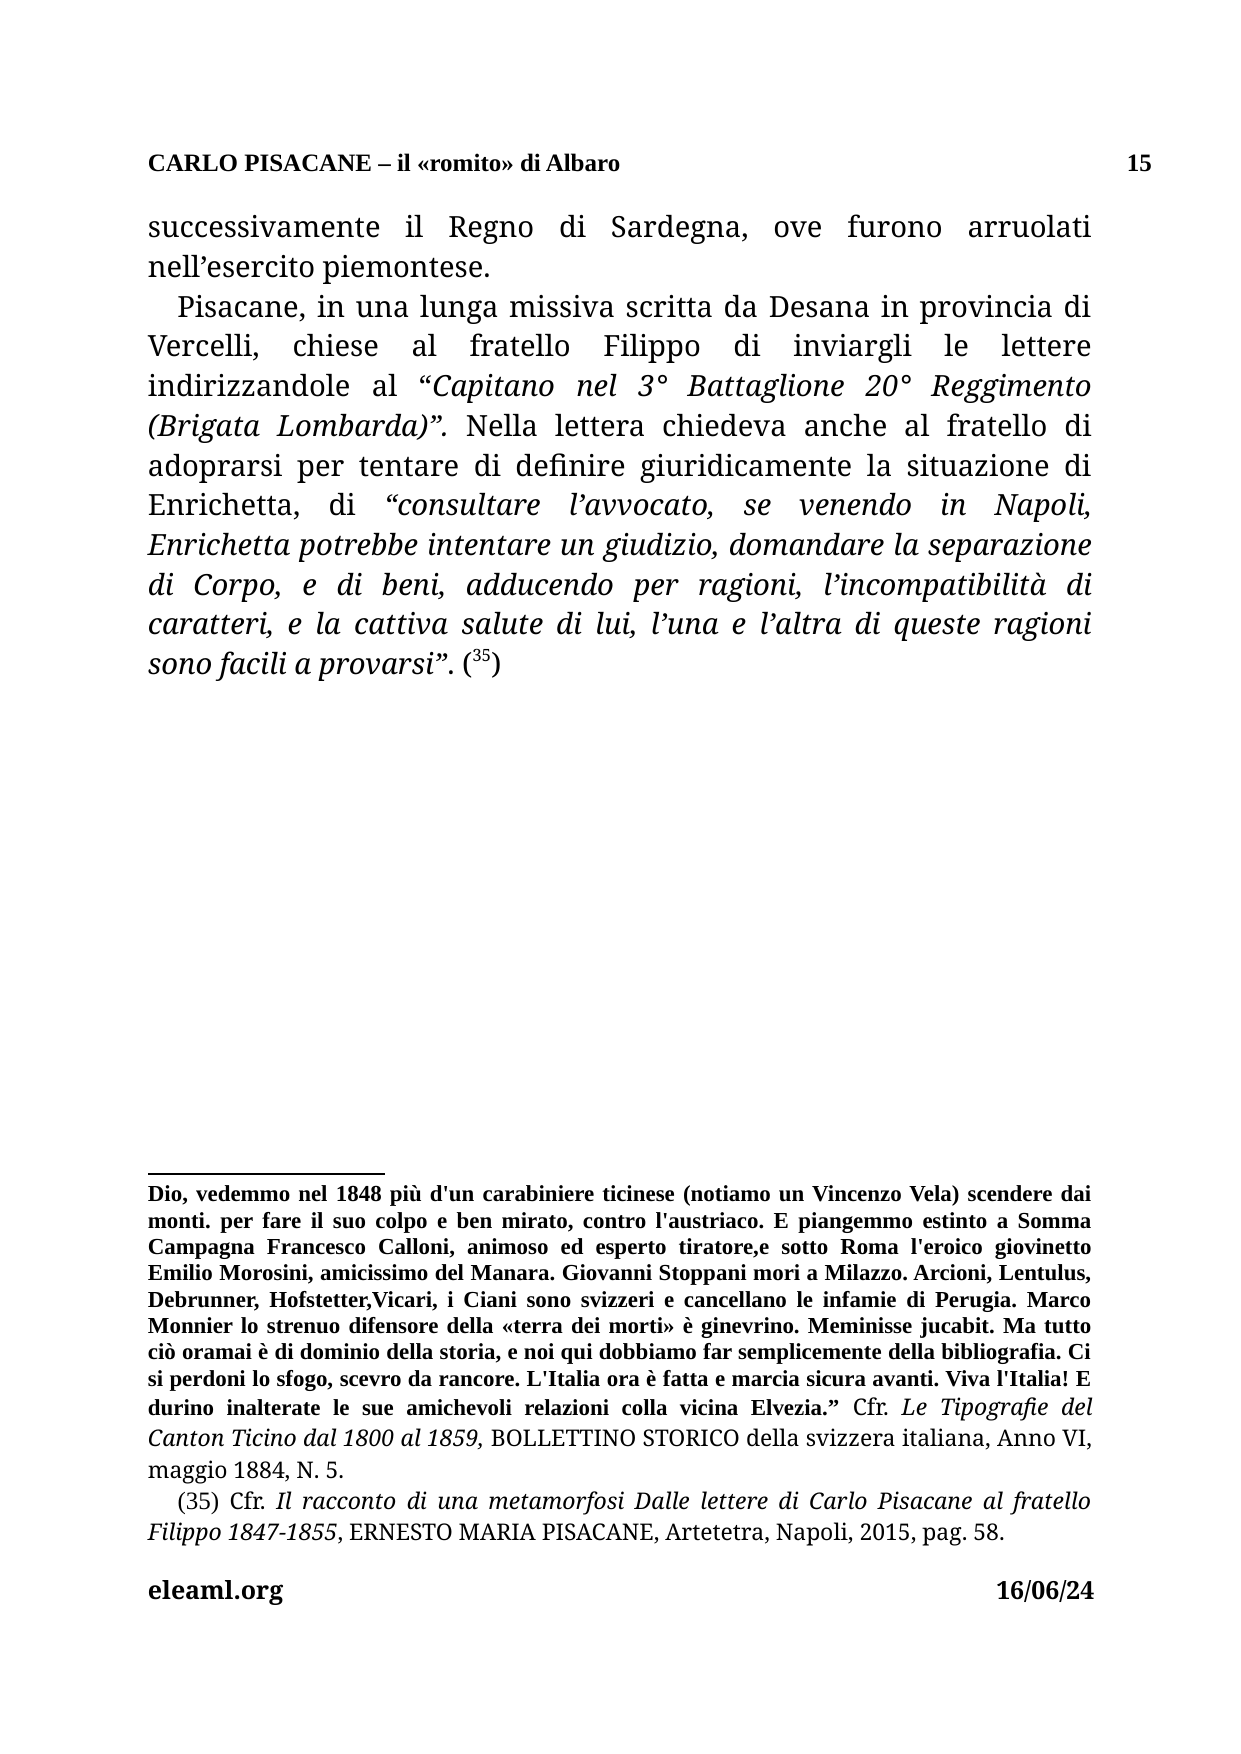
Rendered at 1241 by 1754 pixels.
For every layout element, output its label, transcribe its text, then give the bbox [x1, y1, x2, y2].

text Cfr. Il racconto di una metamorfosi Dalle lettere di Carlo Pisacane al fratello Filippo 1847-1855, ERNESTO MARIA PISACANE, Artetetra, Napoli, 2015, pag. 58. [148, 1485, 1093, 1547]
text Dopo la firma dell’armistizio Salasco del 9 agosto 1848 – tra Piemonte e Austria – diversi volontari raggiunsero la Svizzera () e successivamente il Regno di Sardegna, ove furono arruolati nell’esercito piemontese. [148, 207, 1093, 286]
text Dio, vedemmo nel 1848 più d'un carabiniere ticinese (notiamo un Vincenzo Vela) scendere dai monti. per fare il suo colpo e ben mirato, contro l'austriaco. E piangemmo estinto a Somma Campagna Francesco Calloni, animoso ed esperto tiratore,e sotto Roma l'eroico giovinetto Emilio Morosini, amicissimo del Manara. Giovanni Stoppani mori a Milazzo. Arcioni, Lentulus, Debrunner, Hofstetter,Vicari, i Ciani sono svizzeri e cancellano le infamie di Perugia. Marco Monnier lo strenuo difensore della «terra dei morti» è ginevrino. Meminisse jucabit. Ma tutto ciò oramai è di dominio della storia, e noi qui dobbiamo far semplicemente della bibliografia. Ci si perdoni lo sfogo, scevro da rancore. L'Italia ora è fatta e marcia sicura avanti. Viva l'Italia! E durino inalterate le sue amichevoli relazioni colla vicina Elvezia.” Cfr. Le Tipografie del Canton Ticino dal 1800 al 1859, BOLLETTINO STORICO della svizzera italiana, Anno VI, maggio 1884, N. 5. [148, 1180, 1093, 1485]
text Pisacane, in una lunga missiva scritta da Desana in provincia di Vercelli, chiese al fratello Filippo di inviargli le lettere indirizzandole al “Capitano nel 3° Battaglione 20° Reggimento (Brigata Lombarda)”. Nella lettera chiedeva anche al fratello di adoprarsi per tentare di definire giuridicamente la situazione di Enrichetta, di “consultare l’avvocato, se venendo in Napoli, Enrichetta potrebbe intentare un giudizio, domandare la separazione di Corpo, e di beni, adducendo per ragioni, l’incompatibilità di caratteri, e la cattiva salute di lui, l’una e l’altra di queste ragioni sono facili a provarsi”. () [148, 286, 1093, 683]
